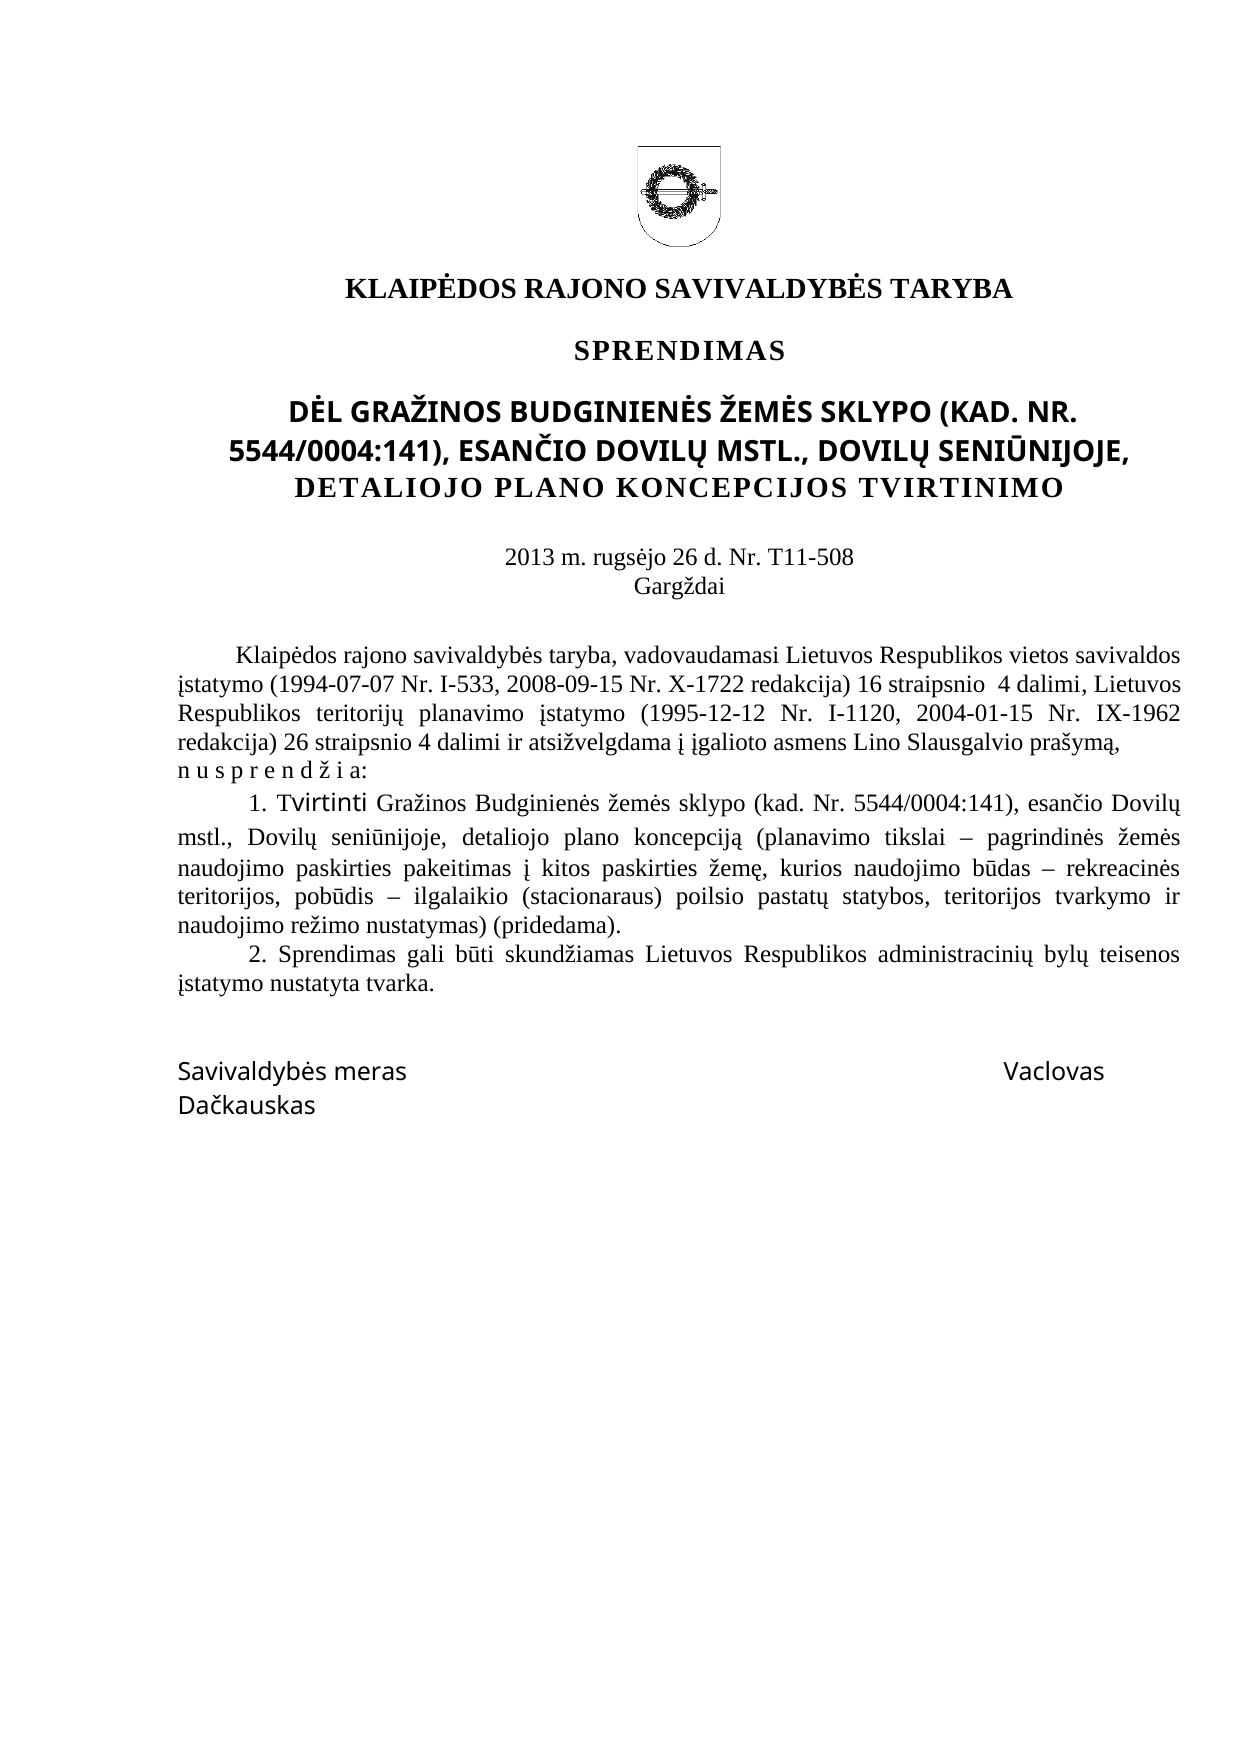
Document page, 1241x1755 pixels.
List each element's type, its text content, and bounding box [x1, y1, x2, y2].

text dėl Gražinos Budginienės žemės sklypo (kad. Nr. 5544/0004:141), esančio Dovilų mstl., Dovilų seniūnijoje, detaliojo plano koncepcijos tvirtinimo [177, 391, 1181, 504]
text 1. Tvirtinti Gražinos Budginienės žemės sklypo (kad. Nr. 5544/0004:141), esančio Dovilų mstl., Dovilų seniūnijoje, detaliojo plano koncepciją (planavimo tikslai – pagrindinės žemės naudojimo paskirties pakeitimas į kitos paskirties žemę, kurios naudojimo būdas – rekreacinės teritorijos, pobūdis – ilgalaikio (stacionaraus) poilsio pastatų statybos, teritorijos tvarkymo ir naudojimo režimo nustatymas) (pridedama). [177, 784, 1181, 939]
text KLAIPĖDOS RAJONO savivaldybės taryba [177, 271, 1181, 304]
text 2013 m. rugsėjo 26 d. Nr. T11-508 Gargždai [177, 542, 1181, 599]
text SPRENDIMAS [177, 333, 1181, 367]
text n u s p r e n d ž i a: [177, 755, 1181, 784]
text Savivaldybės meras Vaclovas Dačkauskas [177, 1054, 1181, 1122]
text Klaipėdos rajono savivaldybės taryba, vadovaudamasi Lietuvos Respublikos vietos savivaldos įstatymo (1994-07-07 Nr. I-533, 2008-09-15 Nr. X-1722 redakcija) 16 straipsnio 4 dalimi, Lietuvos Respublikos teritorijų planavimo įstatymo (1995-12-12 Nr. I-1120, 2004-01-15 Nr. IX-1962 redakcija) 26 straipsnio 4 dalimi ir atsižvelgdama į įgalioto asmens Lino Slausgalvio prašymą, [177, 640, 1181, 755]
text 2. Sprendimas gali būti skundžiamas Lietuvos Respublikos administracinių bylų teisenos įstatymo nustatyta tvarka. [177, 939, 1181, 996]
